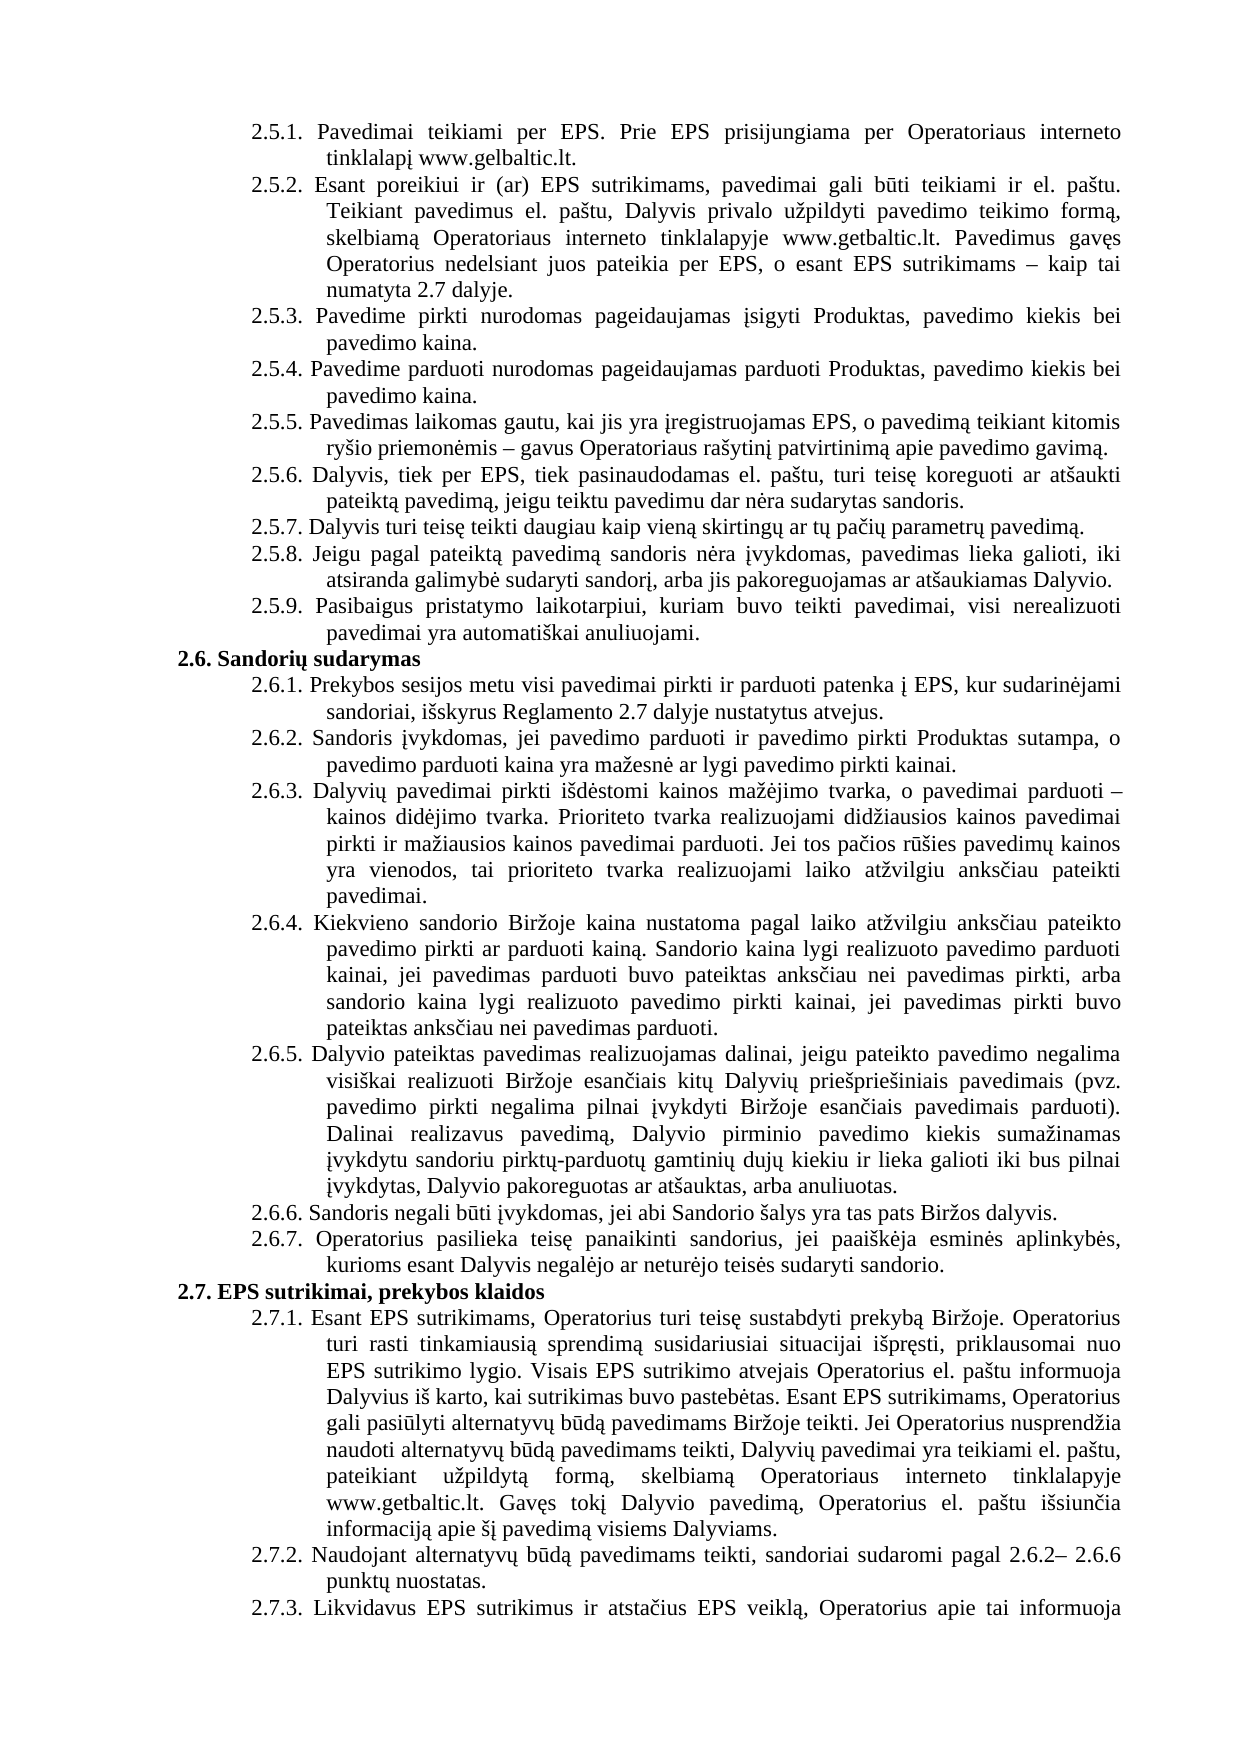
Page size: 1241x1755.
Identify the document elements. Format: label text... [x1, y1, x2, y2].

text 2.7. EPS sutrikimai, prekybos klaidos [177, 1278, 1122, 1304]
text 2.6.1. Prekybos sesijos metu visi pavedimai pirkti ir parduoti patenka į EPS, kur sudarinėjami sandoriai, išskyrus Reglamento 2.7 dalyje nustatytus atvejus. [251, 672, 1122, 724]
text 2.5.9. Pasibaigus pristatymo laikotarpiui, kuriam buvo teikti pavedimai, visi nerealizuoti pavedimai yra automatiškai anuliuojami. [251, 592, 1122, 645]
text 2.7.3. Likvidavus EPS sutrikimus ir atstačius EPS veiklą, Operatorius apie tai informuoja [251, 1594, 1122, 1620]
text 2.5.5. Pavedimas laikomas gautu, kai jis yra įregistruojamas EPS, o pavedimą teikiant kitomis ryšio priemonėmis – gavus Operatoriaus rašytinį patvirtinimą apie pavedimo gavimą. [251, 408, 1122, 461]
text 2.5.8. Jeigu pagal pateiktą pavedimą sandoris nėra įvykdomas, pavedimas lieka galioti, iki atsiranda galimybė sudaryti sandorį, arba jis pakoreguojamas ar atšaukiamas Dalyvio. [251, 540, 1122, 592]
text 2.5.3. Pavedime pirkti nurodomas pageidaujamas įsigyti Produktas, pavedimo kiekis bei pavedimo kaina. [251, 303, 1122, 355]
text 2.7.2. Naudojant alternatyvų būdą pavedimams teikti, sandoriai sudaromi pagal 2.6.2– 2.6.6 punktų nuostatas. [251, 1541, 1122, 1594]
text 2.6.3. Dalyvių pavedimai pirkti išdėstomi kainos mažėjimo tvarka, o pavedimai parduoti – kainos didėjimo tvarka. Prioriteto tvarka realizuojami didžiausios kainos pavedimai pirkti ir mažiausios kainos pavedimai parduoti. Jei tos pačios rūšies pavedimų kainos yra vienodos, tai prioriteto tvarka realizuojami laiko atžvilgiu anksčiau pateikti pavedimai. [251, 777, 1122, 909]
text 2.6. Sandorių sudarymas [177, 645, 1122, 672]
text 2.6.2. Sandoris įvykdomas, jei pavedimo parduoti ir pavedimo pirkti Produktas sutampa, o pavedimo parduoti kaina yra mažesnė ar lygi pavedimo pirkti kainai. [251, 724, 1122, 777]
text 2.5.4. Pavedime parduoti nurodomas pageidaujamas parduoti Produktas, pavedimo kiekis bei pavedimo kaina. [251, 355, 1122, 408]
text 2.5.7. Dalyvis turi teisę teikti daugiau kaip vieną skirtingų ar tų pačių parametrų pavedimą. [251, 513, 1122, 540]
text 2.6.5. Dalyvio pateiktas pavedimas realizuojamas dalinai, jeigu pateikto pavedimo negalima visiškai realizuoti Biržoje esančiais kitų Dalyvių priešpriešiniais pavedimais (pvz. pavedimo pirkti negalima pilnai įvykdyti Biržoje esančiais pavedimais parduoti). Dalinai realizavus pavedimą, Dalyvio pirminio pavedimo kiekis sumažinamas įvykdytu sandoriu pirktų-parduotų gamtinių dujų kiekiu ir lieka galioti iki bus pilnai įvykdytas, Dalyvio pakoreguotas ar atšauktas, arba anuliuotas. [251, 1041, 1122, 1199]
text 2.6.7. Operatorius pasilieka teisę panaikinti sandorius, jei paaiškėja esminės aplinkybės, kurioms esant Dalyvis negalėjo ar neturėjo teisės sudaryti sandorio. [251, 1225, 1122, 1278]
text 2.5.1. Pavedimai teikiami per EPS. Prie EPS prisijungiama per Operatoriaus interneto tinklalapį www.gelbaltic.lt. [251, 118, 1122, 171]
text 2.7.1. Esant EPS sutrikimams, Operatorius turi teisę sustabdyti prekybą Biržoje. Operatorius turi rasti tinkamiausią sprendimą susidariusiai situacijai išpręsti, priklausomai nuo EPS sutrikimo lygio. Visais EPS sutrikimo atvejais Operatorius el. paštu informuoja Dalyvius iš karto, kai sutrikimas buvo pastebėtas. Esant EPS sutrikimams, Operatorius gali pasiūlyti alternatyvų būdą pavedimams Biržoje teikti. Jei Operatorius nusprendžia naudoti alternatyvų būdą pavedimams teikti, Dalyvių pavedimai yra teikiami el. paštu, pateikiant užpildytą formą, skelbiamą Operatoriaus interneto tinklalapyje www.getbaltic.lt. Gavęs tokį Dalyvio pavedimą, Operatorius el. paštu išsiunčia informaciją apie šį pavedimą visiems Dalyviams. [251, 1304, 1122, 1541]
text 2.5.2. Esant poreikiui ir (ar) EPS sutrikimams, pavedimai gali būti teikiami ir el. paštu. Teikiant pavedimus el. paštu, Dalyvis privalo užpildyti pavedimo teikimo formą, skelbiamą Operatoriaus interneto tinklalapyje www.getbaltic.lt. Pavedimus gavęs Operatorius nedelsiant juos pateikia per EPS, o esant EPS sutrikimams – kaip tai numatyta 2.7 dalyje. [251, 171, 1122, 303]
text 2.6.4. Kiekvieno sandorio Biržoje kaina nustatoma pagal laiko atžvilgiu anksčiau pateikto pavedimo pirkti ar parduoti kainą. Sandorio kaina lygi realizuoto pavedimo parduoti kainai, jei pavedimas parduoti buvo pateiktas anksčiau nei pavedimas pirkti, arba sandorio kaina lygi realizuoto pavedimo pirkti kainai, jei pavedimas pirkti buvo pateiktas anksčiau nei pavedimas parduoti. [251, 909, 1122, 1041]
text 2.6.6. Sandoris negali būti įvykdomas, jei abi Sandorio šalys yra tas pats Biržos dalyvis. [251, 1199, 1122, 1225]
text 2.5.6. Dalyvis, tiek per EPS, tiek pasinaudodamas el. paštu, turi teisę koreguoti ar atšaukti pateiktą pavedimą, jeigu teiktu pavedimu dar nėra sudarytas sandoris. [251, 461, 1122, 513]
